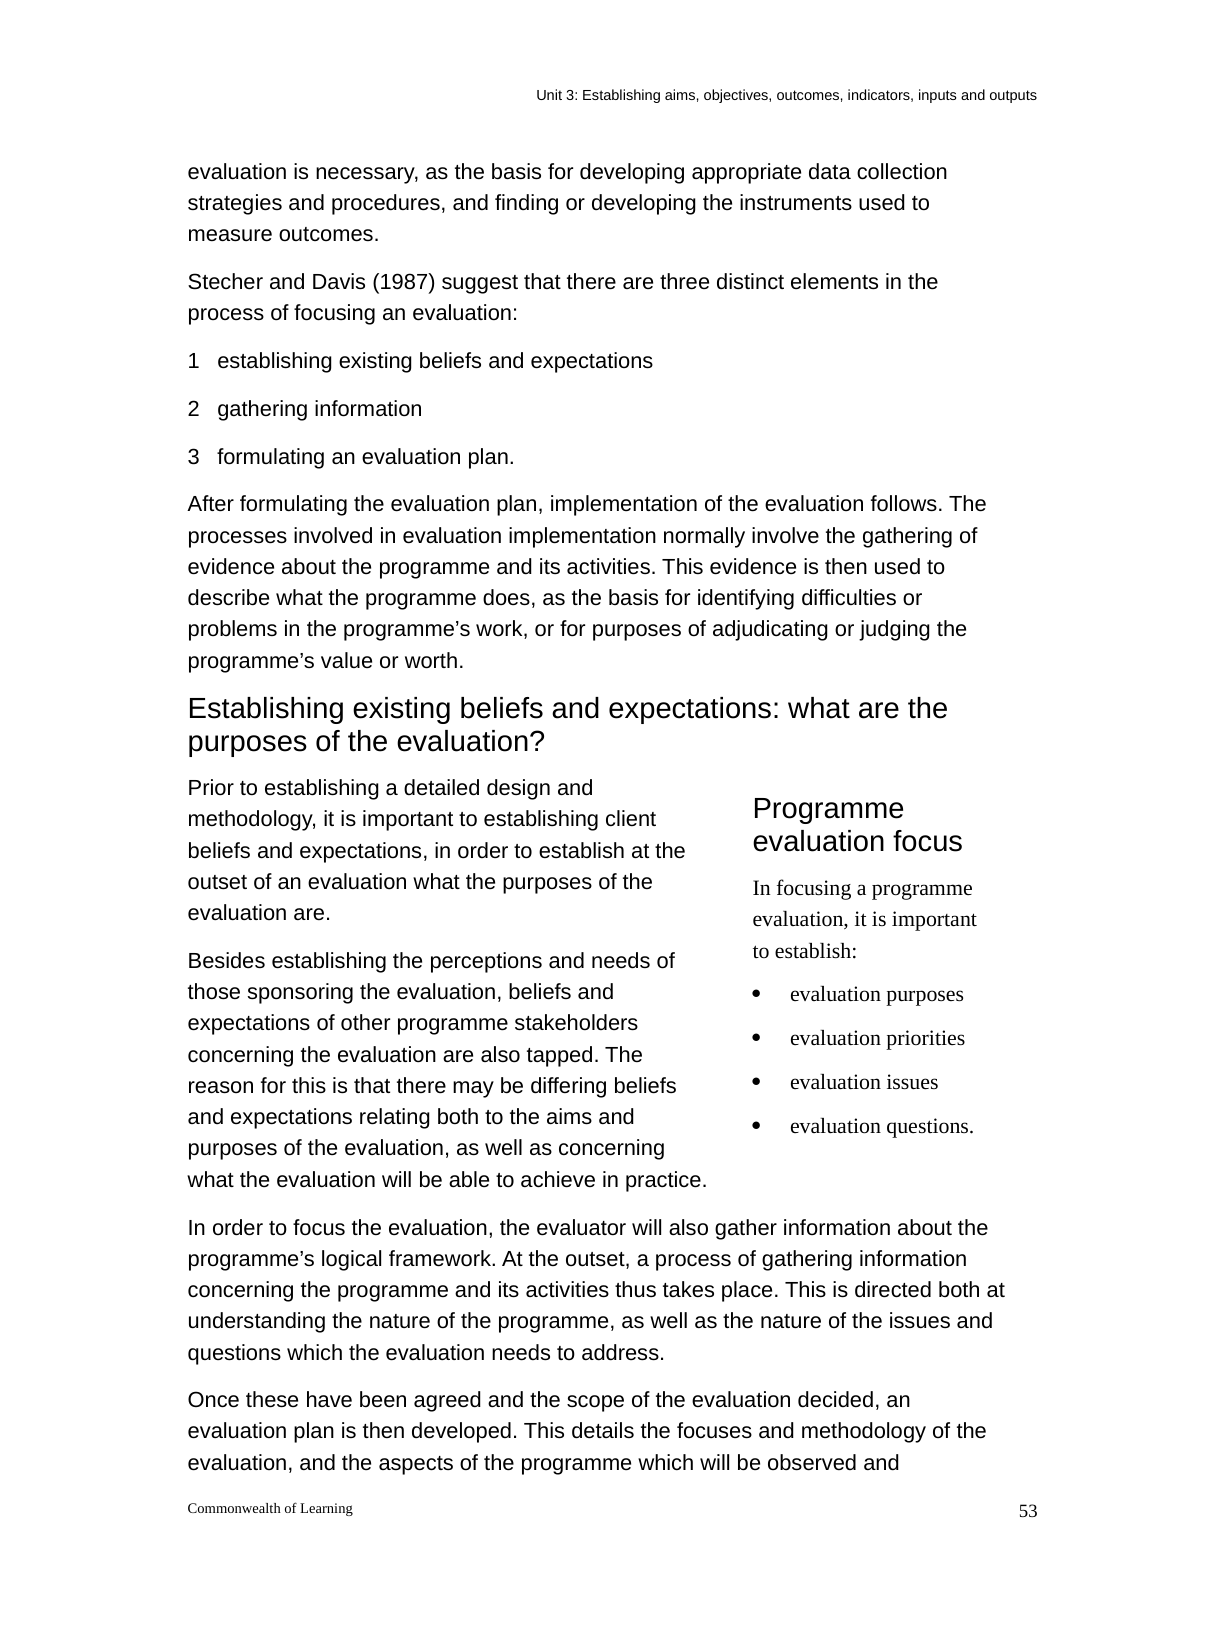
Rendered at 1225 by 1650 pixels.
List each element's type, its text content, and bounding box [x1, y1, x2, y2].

text Once these have been agreed and the scope of the evaluation decided, an evaluation plan is then developed. This details the focuses and methodology of the evaluation, and the aspects of the programme which will be observed and [187, 1383, 1007, 1476]
text 3 formulating an evaluation plan. [187, 439, 1037, 470]
list evaluation purposes [752, 977, 996, 1008]
text [736, 776, 1013, 1192]
text evaluation is necessary, as the basis for developing appropriate data collection strategies and procedures, and finding or developing the instruments used to measure outcomes. [187, 154, 1007, 248]
text After formulating the evaluation plan, implementation of the evaluation follows. The processes involved in evaluation implementation normally involve the gathering of evidence about the programme and its activities. This evidence is then used to describe what the programme does, as the basis for identifying difficulties or problems in the programme’s work, or for purposes of adjudicating or judging the programme’s value or worth. [187, 487, 1007, 674]
text Establishing existing beliefs and expectations: what are the purposes of the evaluation? [187, 691, 1007, 758]
list evaluation questions. [752, 1108, 996, 1139]
text In order to focus the evaluation, the evaluator will also gather information about the programme’s logical framework. At the outset, a process of gathering information concerning the programme and its activities thus takes place. This is directed both at understanding the nature of the programme, as well as the nature of the issues and questions which the evaluation needs to address. [187, 1210, 1007, 1366]
text Stecher and Davis (1987) suggest that there are three distinct elements in the process of focusing an evaluation: [187, 264, 1007, 327]
text 1 establishing existing beliefs and expectations [187, 343, 1037, 375]
text Programme evaluation focus [752, 791, 966, 858]
list evaluation priorities [752, 1021, 996, 1052]
list evaluation issues [752, 1064, 996, 1096]
text In focusing a programme evaluation, it is important to establish: [752, 871, 996, 964]
text Besides establishing the perceptions and needs of those sponsoring the evaluation, beliefs and expectations of other programme stakeholders concerning the evaluation are also tapped. The reason for this is that there may be differing beliefs and expectations relating both to the aims and purposes of the evaluation, as well as concerning what the evaluation will be able to achieve in practice. [187, 943, 712, 1193]
text 2 gathering information [187, 391, 1037, 422]
text Prior to establishing a detailed design and methodology, it is important to establishing client beliefs and expectations, in order to establish at the outset of an evaluation what the purposes of the evaluation are. [187, 771, 712, 927]
